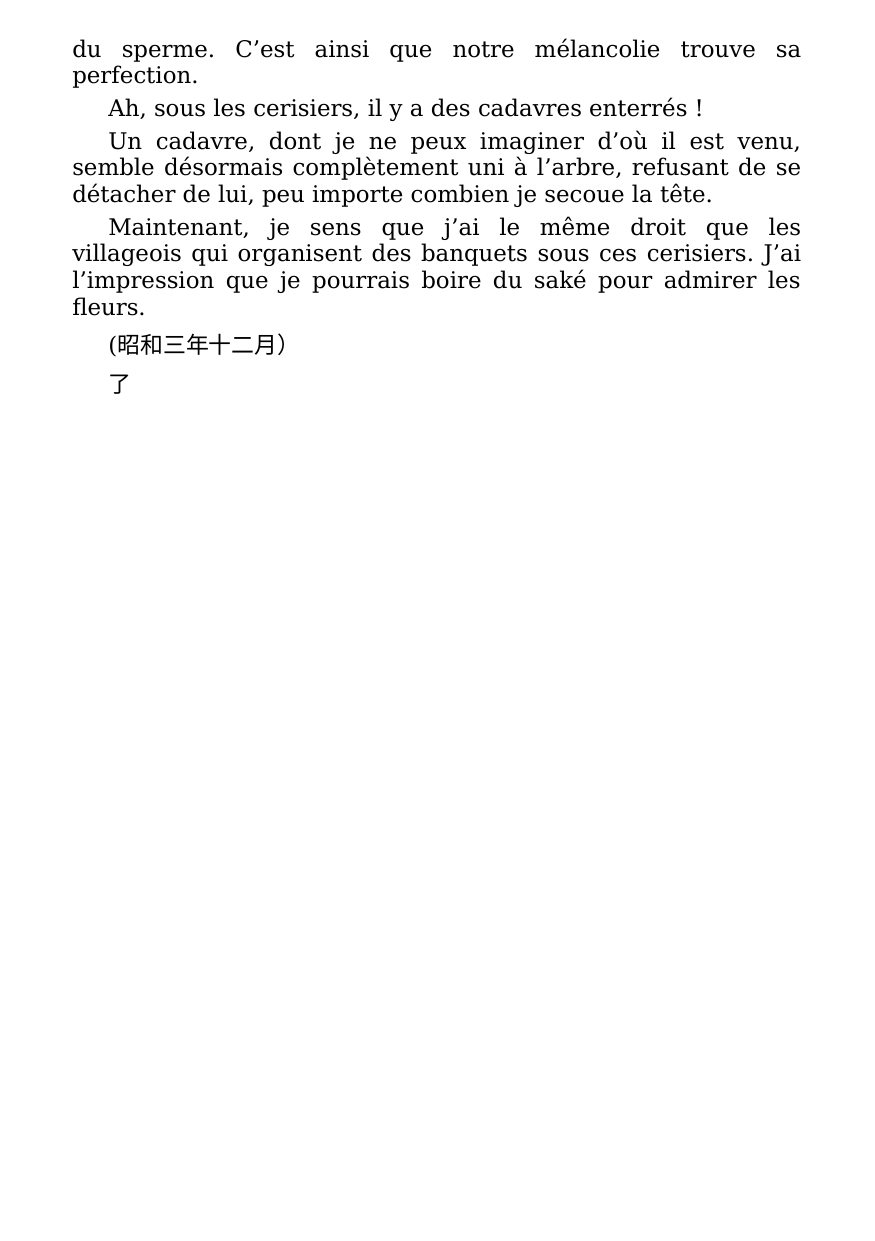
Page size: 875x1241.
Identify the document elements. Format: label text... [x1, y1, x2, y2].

text Ah, sous les cerisiers, il y a des cadavres enterrés ! [72, 95, 802, 122]
text Maintenant, je sens que j’ai le même droit que les villageois qui organisent des banquets sous ces cerisiers. J’ai l’impression que je pourrais boire du saké pour admirer les fleurs. [72, 214, 802, 321]
text Un cadavre, dont je ne peux imaginer d’où il est venu, semble désormais complètement uni à l’arbre, refusant de se détacher de lui, peu importe combien je secoue la tête. [72, 128, 802, 208]
text (昭和三年十二月） [72, 326, 802, 360]
text du sperme. C’est ainsi que notre mélancolie trouve sa perfection. [72, 36, 802, 89]
text 了 [72, 366, 802, 399]
